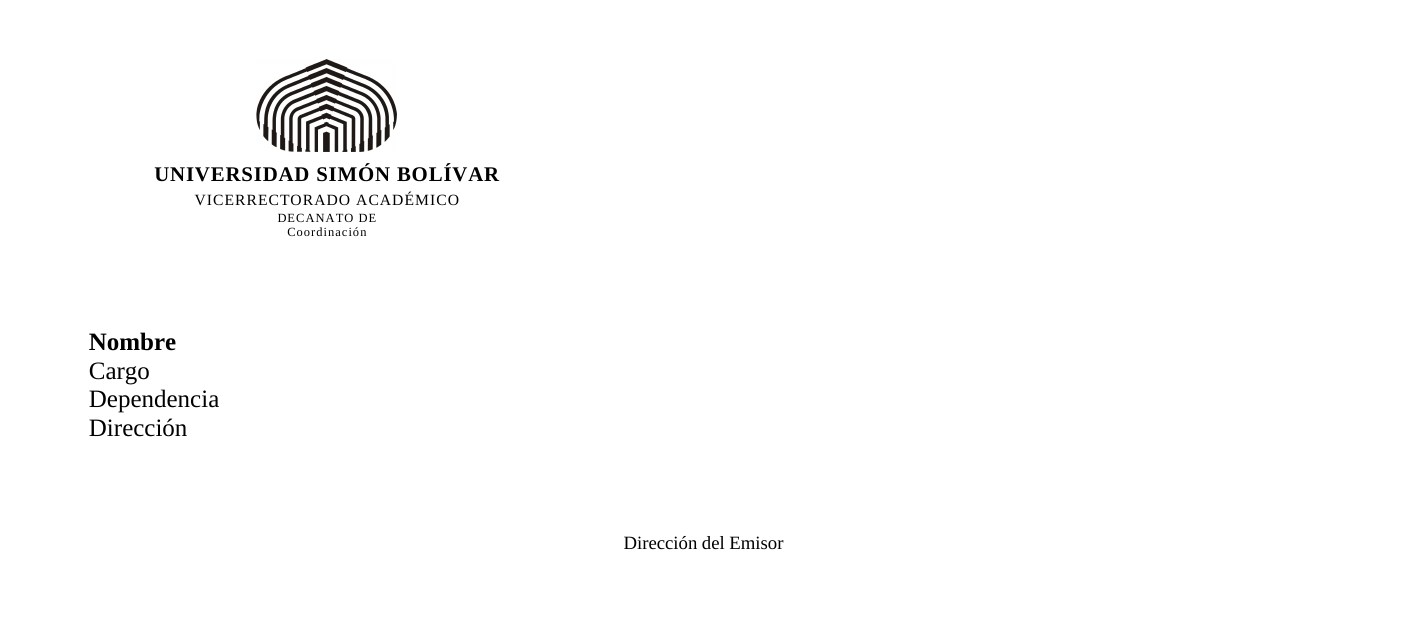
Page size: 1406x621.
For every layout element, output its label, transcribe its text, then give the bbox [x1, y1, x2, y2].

table_header UNIVERSIDAD SIMÓN BOLÍVAR VICERRECTORADO ACADÉMICO DECANATO DE Coordinación [78, 59, 576, 239]
table_cell [650, 327, 1320, 488]
table_cell [78, 240, 650, 327]
picture [256, 59, 397, 152]
table_header Dirección del Emisor [89, 532, 1318, 575]
table_cell Nombre Cargo Dependencia Dirección [78, 327, 650, 488]
table_header [650, 59, 1320, 239]
table_cell [650, 240, 1320, 327]
table_header [576, 59, 650, 239]
